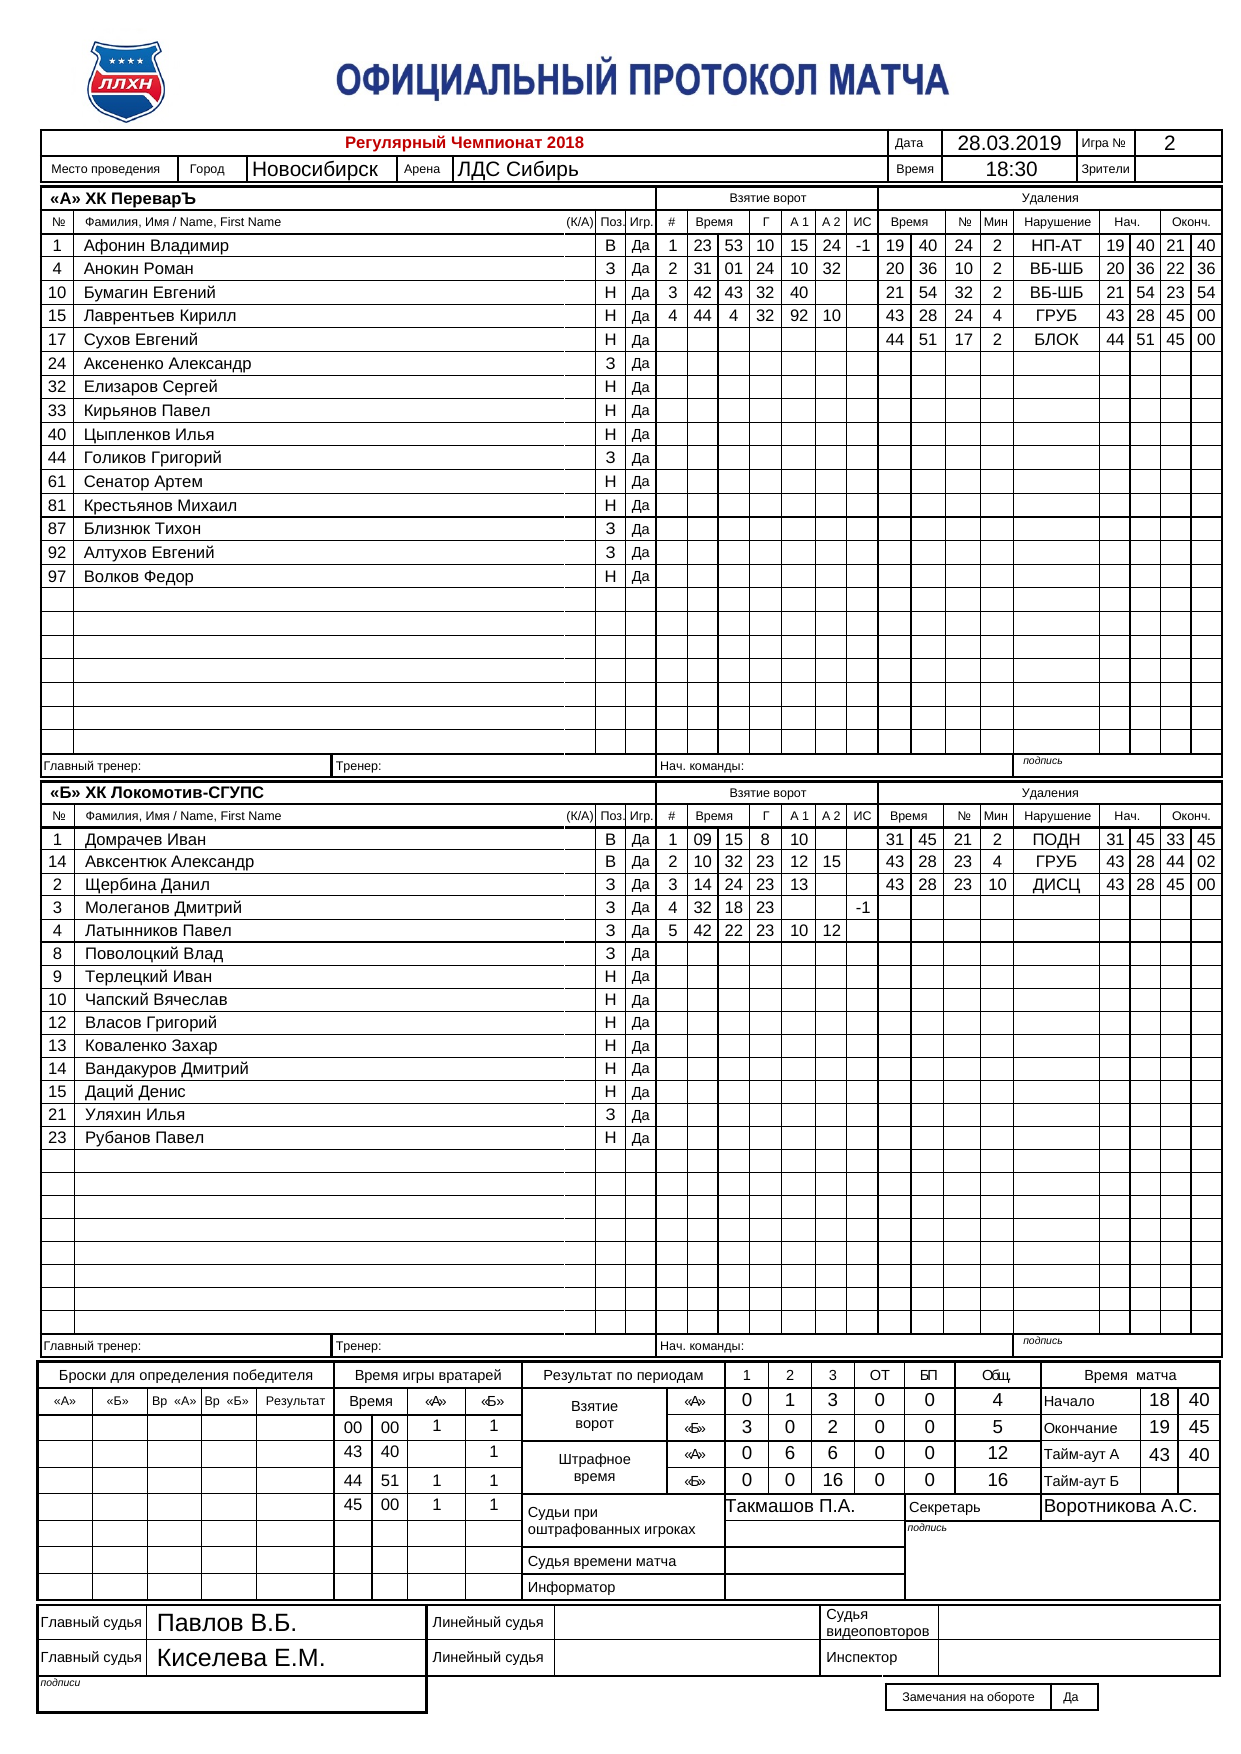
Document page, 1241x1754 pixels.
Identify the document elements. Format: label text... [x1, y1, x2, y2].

table_cell 28 [912, 850, 943, 872]
table_cell [816, 423, 846, 445]
table_cell [1192, 1196, 1221, 1218]
table_cell [596, 1242, 625, 1264]
table_cell [565, 966, 595, 987]
table_cell [42, 659, 73, 682]
table_cell [981, 1012, 1013, 1033]
table_cell [782, 1173, 815, 1195]
table_cell [1192, 920, 1221, 941]
table_cell [1131, 707, 1160, 729]
table_cell [782, 636, 815, 658]
table_cell З [596, 896, 625, 918]
table_cell Начало [1042, 1389, 1140, 1413]
table_cell [981, 920, 1013, 941]
table_header Общ. [956, 1363, 1040, 1387]
table_cell [946, 707, 980, 729]
table_cell # [657, 805, 687, 826]
table_cell Молеганов Дмитрий [75, 896, 564, 918]
table_cell [1100, 966, 1129, 987]
table_cell Судьи при оштрафованных игроках [523, 1495, 724, 1546]
table_cell [981, 376, 1013, 398]
table_cell [782, 1104, 815, 1126]
table_cell [565, 659, 595, 682]
table_cell [1100, 494, 1129, 516]
table_cell 54 [912, 281, 945, 303]
table_cell 43 [1100, 305, 1129, 327]
table_cell [626, 612, 655, 634]
table_cell 43 [879, 874, 910, 895]
table_cell [847, 376, 877, 398]
table_cell [847, 1196, 877, 1218]
table_cell Секретарь [906, 1495, 1040, 1520]
table_cell Власов Григорий [75, 1012, 564, 1033]
table_cell [688, 518, 717, 540]
table_cell [847, 874, 877, 895]
table_cell 0 [855, 1389, 904, 1413]
table_cell [782, 707, 815, 729]
table_cell [719, 588, 749, 611]
table_cell [565, 874, 595, 895]
table_cell [782, 943, 815, 964]
table_cell Окончание [1042, 1415, 1140, 1440]
table_cell [946, 683, 980, 706]
table_header 3 [812, 1363, 854, 1387]
table_cell [912, 1104, 943, 1126]
table_cell [912, 494, 945, 516]
table_header 28.03.2019 [943, 131, 1076, 155]
table_cell 02 [1192, 850, 1221, 872]
table_cell [782, 612, 815, 634]
table_cell [1161, 707, 1190, 729]
table_cell [1014, 1058, 1099, 1079]
table_cell [816, 446, 846, 469]
table_cell [657, 1127, 687, 1149]
table_cell [1100, 707, 1129, 729]
table_cell [981, 683, 1013, 706]
table_cell [981, 707, 1013, 729]
table_cell [981, 896, 1013, 918]
table_cell [944, 920, 980, 941]
table_cell [981, 494, 1013, 516]
table_cell [944, 1265, 980, 1287]
table_cell [816, 989, 846, 1011]
table_cell [719, 1265, 749, 1287]
table_cell [847, 305, 877, 327]
table_cell 4 [42, 257, 73, 280]
table_cell [879, 989, 910, 1011]
table_cell [1100, 376, 1129, 398]
table_cell 10 [782, 257, 815, 280]
table_cell [750, 943, 781, 964]
table_cell [750, 612, 781, 634]
table_cell [847, 659, 877, 682]
table_cell [750, 1104, 781, 1126]
table_header ОТ [855, 1363, 904, 1387]
table_cell Время [688, 211, 749, 233]
table_cell подпись [1014, 755, 1221, 776]
table_cell [596, 636, 625, 658]
table_cell 9 [42, 966, 74, 987]
table_cell [816, 612, 846, 634]
table_cell [565, 896, 595, 918]
table_cell 01 [719, 257, 749, 280]
table_cell [912, 896, 943, 918]
table_cell [912, 707, 945, 729]
table_cell 22 [719, 920, 749, 941]
table_cell 18 [719, 896, 749, 918]
table_cell [257, 1547, 333, 1573]
table_cell [1161, 470, 1190, 493]
table_cell Время [889, 157, 941, 181]
table_cell НП-АТ [1014, 235, 1099, 256]
table_cell Нарушение [1014, 805, 1099, 826]
table_header Взятие ворот [657, 188, 877, 209]
table_cell [596, 1311, 625, 1333]
table_cell [750, 588, 781, 611]
table_cell [981, 1081, 1013, 1103]
table_cell 10 [946, 257, 980, 280]
table_cell [912, 730, 945, 753]
table_cell [816, 1311, 846, 1333]
table_cell 33 [42, 399, 73, 422]
table_cell 0 [726, 1442, 768, 1467]
table_cell [688, 1265, 717, 1287]
table_cell [657, 541, 687, 564]
table_cell [1161, 446, 1190, 469]
table_cell Линейный судья [428, 1640, 554, 1675]
table_cell 92 [782, 305, 815, 327]
table_cell [1161, 636, 1190, 658]
table_cell «А» [668, 1442, 724, 1467]
table_cell [847, 588, 877, 611]
table_cell [816, 494, 846, 516]
table_cell [719, 352, 749, 374]
table_cell [657, 588, 687, 611]
table_cell Г [750, 805, 781, 826]
table_cell [879, 1265, 910, 1287]
table_cell [657, 1058, 687, 1079]
table_cell [912, 565, 945, 587]
table_cell [657, 328, 687, 351]
table_cell [1100, 612, 1129, 634]
table_cell 20 [879, 257, 910, 280]
table_cell 45 [335, 1494, 371, 1520]
table_cell [847, 541, 877, 564]
table_cell [750, 446, 781, 469]
table_cell [816, 1104, 846, 1126]
table_cell [657, 1104, 687, 1126]
table_cell [912, 659, 945, 682]
table_cell 17 [946, 328, 980, 351]
table_cell 43 [1100, 874, 1129, 895]
table_cell 44 [42, 446, 73, 469]
table_cell Время [879, 211, 945, 233]
table_cell [750, 470, 781, 493]
table_cell 23 [688, 235, 717, 256]
table_cell [688, 1081, 717, 1103]
table_cell [782, 1219, 815, 1241]
table_cell [257, 1416, 333, 1440]
table_cell [1100, 896, 1129, 918]
table_cell 1 [466, 1416, 521, 1440]
table_cell [719, 1035, 749, 1057]
table_cell [816, 1196, 846, 1218]
table_cell [847, 1127, 877, 1149]
table_cell 10 [816, 305, 846, 327]
table_cell [719, 1196, 749, 1218]
table_cell Судья времени матча [523, 1548, 724, 1573]
table_cell [1131, 494, 1160, 516]
table_cell [816, 565, 846, 587]
table_cell [75, 1219, 564, 1241]
table_cell [750, 1219, 781, 1241]
table_cell [93, 1521, 147, 1546]
table_cell Сухов Евгений [74, 328, 564, 351]
table_cell [565, 989, 595, 1011]
table_cell [1161, 399, 1190, 422]
table_cell [847, 1265, 877, 1287]
table_cell [847, 636, 877, 658]
table_cell 28 [1131, 850, 1160, 872]
table_cell [1014, 659, 1099, 682]
table_cell [688, 966, 717, 987]
table_cell Алтухов Евгений [74, 541, 564, 564]
table_cell Вр «А» [148, 1389, 201, 1413]
table_cell 40 [912, 235, 945, 256]
table_cell «А» [668, 1389, 724, 1413]
table_cell [1161, 612, 1190, 634]
table_cell [626, 1173, 655, 1195]
table_cell [816, 541, 846, 564]
table_cell [688, 588, 717, 611]
table_cell [373, 1547, 407, 1573]
table_cell [912, 518, 945, 540]
table_cell [944, 1035, 980, 1057]
table_cell [1131, 896, 1160, 918]
table_cell [1100, 1196, 1129, 1218]
table_cell [782, 1196, 815, 1218]
table_cell Н [596, 328, 625, 351]
table_cell [657, 1196, 687, 1218]
table_cell [750, 1265, 781, 1287]
table_cell 15 [42, 305, 73, 327]
table_header Удаления [879, 783, 1221, 803]
table_cell З [596, 518, 625, 540]
table_cell [1100, 989, 1129, 1011]
table_cell [879, 1127, 910, 1149]
table_cell [726, 1575, 904, 1599]
table_cell Поз. [596, 211, 625, 233]
table_cell [657, 989, 687, 1011]
table_cell 23 [750, 920, 781, 941]
table_cell [42, 1173, 74, 1195]
table_cell [816, 1127, 846, 1149]
table_cell [565, 1012, 595, 1033]
table_cell 23 [1161, 281, 1190, 303]
table_cell [626, 1242, 655, 1264]
table_cell [75, 1265, 564, 1287]
table_cell [879, 494, 910, 516]
table_cell 00 [1192, 305, 1221, 327]
table_cell [565, 920, 595, 941]
table_cell Н [596, 1081, 625, 1103]
table_cell [719, 1104, 749, 1126]
table_cell Цыпленков Илья [74, 423, 564, 445]
table_cell Главный тренер: [42, 1335, 330, 1356]
table_cell [847, 352, 877, 374]
table_cell 00 [373, 1416, 407, 1440]
table_cell 2 [981, 328, 1013, 351]
table_cell [74, 659, 564, 682]
table_cell [944, 1058, 980, 1079]
table_cell 2 [657, 257, 687, 280]
table_cell [719, 470, 749, 493]
table_cell [1131, 612, 1160, 634]
table_cell Да [626, 850, 655, 872]
table_cell [1192, 943, 1221, 964]
table_cell [565, 1058, 595, 1079]
table_cell [816, 470, 846, 493]
table_cell [565, 399, 595, 422]
table_cell [946, 588, 980, 611]
table_cell Фамилия, Имя / Name, First Name [75, 805, 565, 826]
table_header 2 [1136, 131, 1221, 155]
table_cell 00 [1192, 874, 1221, 895]
table_cell [719, 1311, 749, 1333]
table_cell # [657, 211, 687, 233]
table_cell 36 [912, 257, 945, 280]
table_cell [847, 829, 877, 849]
table_cell [1131, 1035, 1160, 1057]
table_cell [626, 1196, 655, 1218]
table_cell [565, 612, 595, 634]
table_cell [1161, 541, 1190, 564]
table_cell [750, 636, 781, 658]
table_cell [565, 636, 595, 658]
table_cell [1161, 1081, 1190, 1103]
table_cell [847, 446, 877, 469]
table_cell [1192, 446, 1221, 469]
table_cell 43 [335, 1441, 371, 1467]
table_cell [688, 730, 717, 753]
table_cell [148, 1416, 201, 1440]
table_cell ГРУБ [1014, 850, 1099, 872]
table_cell 2 [657, 850, 687, 872]
table_cell [428, 1677, 882, 1711]
table_cell [1100, 920, 1129, 941]
table_cell З [596, 352, 625, 374]
table_cell [719, 446, 749, 469]
table_cell [879, 376, 910, 398]
table_cell 24 [42, 352, 73, 374]
table_cell [42, 707, 73, 729]
table_cell [657, 423, 687, 445]
table_cell Да [626, 541, 655, 564]
table_cell [1192, 399, 1221, 422]
table_cell Мин [981, 805, 1013, 826]
table_cell [816, 943, 846, 964]
table_cell [202, 1547, 256, 1573]
table_cell 32 [42, 376, 73, 398]
table_cell 6 [812, 1442, 854, 1467]
table_cell [782, 730, 815, 753]
table_cell [1161, 1242, 1190, 1264]
table_cell [657, 683, 687, 706]
table_cell [565, 683, 595, 706]
table_cell [1014, 1150, 1099, 1172]
table_cell [946, 446, 980, 469]
table_cell [1014, 376, 1099, 398]
table_cell [750, 328, 781, 351]
table_header Взятие ворот [657, 783, 877, 803]
table_cell [1131, 989, 1160, 1011]
table_cell [596, 1173, 625, 1195]
table_cell [1014, 1196, 1099, 1218]
table_cell 42 [688, 281, 717, 303]
table_cell [981, 1127, 1013, 1149]
table_cell [565, 1150, 595, 1172]
table_cell [596, 707, 625, 729]
table_cell [847, 966, 877, 987]
table_cell 0 [855, 1415, 904, 1440]
table_cell [42, 1196, 74, 1218]
table_cell 31 [879, 829, 910, 849]
table_cell З [596, 1104, 625, 1126]
table_cell [39, 1468, 92, 1493]
table_cell [944, 1242, 980, 1264]
table_cell Бумагин Евгений [74, 281, 564, 303]
table_cell [657, 376, 687, 398]
table_cell [1131, 470, 1160, 493]
table_cell [879, 1058, 910, 1079]
table_cell [944, 966, 980, 987]
table_cell Воротникова А.С. [1042, 1495, 1219, 1520]
table_cell Павлов В.Б. [147, 1606, 425, 1639]
table_cell [912, 1265, 943, 1287]
table_cell [879, 943, 910, 964]
table_cell [565, 541, 595, 564]
table_cell [1161, 1035, 1190, 1057]
table_cell «А» [408, 1389, 465, 1413]
table_cell 45 [1161, 305, 1190, 327]
table_cell [657, 1242, 687, 1264]
table_cell [1161, 1311, 1190, 1333]
table_cell [1192, 1265, 1221, 1287]
table_cell [93, 1468, 147, 1493]
table_cell [1161, 588, 1190, 611]
table_cell [1192, 1012, 1221, 1033]
table_cell [1014, 399, 1099, 422]
table_cell [816, 1012, 846, 1033]
table_cell 28 [1131, 305, 1160, 327]
table_cell [750, 1173, 781, 1195]
table_cell В [596, 850, 625, 872]
table_header «Б» ХК Локомотив-СГУПС [42, 783, 655, 803]
table_cell № [42, 211, 73, 233]
table_cell Вр «Б» [202, 1389, 256, 1413]
table_cell [1161, 494, 1190, 516]
table_cell [816, 1242, 846, 1264]
table_cell [1100, 399, 1129, 422]
table_header Дата [889, 131, 941, 155]
table_cell [1100, 1035, 1129, 1057]
table_cell 10 [782, 829, 815, 849]
table_cell Такмашов П.А. [726, 1495, 904, 1520]
table_cell [847, 423, 877, 445]
table_cell [42, 1219, 74, 1241]
table_cell 12 [816, 920, 846, 941]
table_cell [879, 1012, 910, 1033]
table_cell [42, 588, 73, 611]
table_cell Арена [398, 157, 452, 181]
table_cell [74, 707, 564, 729]
table_cell 1 [42, 829, 74, 849]
table_header «А» ХК ПереварЪ [42, 188, 655, 209]
table_cell [657, 966, 687, 987]
table_cell [688, 494, 717, 516]
table_cell [879, 612, 910, 634]
table_cell [1131, 565, 1160, 587]
table_cell 92 [42, 541, 73, 564]
table_cell [816, 376, 846, 398]
table_cell [1014, 966, 1099, 987]
table_cell [719, 541, 749, 564]
table_cell [847, 1012, 877, 1033]
table_cell 44 [1100, 328, 1129, 351]
table_cell [688, 659, 717, 682]
table_cell Тайм-аут А [1042, 1441, 1140, 1467]
table_cell [944, 1012, 980, 1033]
table_cell [816, 874, 846, 895]
table_cell [565, 235, 595, 256]
table_cell [1161, 943, 1190, 964]
table_cell Результат [257, 1389, 333, 1413]
table_cell [946, 636, 980, 658]
table_cell Анокин Роман [74, 257, 564, 280]
table_cell [944, 989, 980, 1011]
table_cell [946, 518, 980, 540]
table_cell [688, 399, 717, 422]
table_cell 0 [726, 1468, 768, 1493]
table_cell [39, 1494, 92, 1520]
table_cell [565, 1311, 595, 1333]
table_cell [75, 1173, 564, 1195]
table_cell 10 [750, 235, 781, 256]
table_cell [657, 1311, 687, 1333]
table_cell [912, 636, 945, 658]
table_cell [657, 636, 687, 658]
table_cell [688, 565, 717, 587]
table_cell [939, 1640, 1219, 1675]
table_cell [657, 399, 687, 422]
table_cell [657, 1219, 687, 1241]
table_header Регулярный Чемпионат 2018 [42, 131, 887, 155]
table_cell [847, 257, 877, 280]
table_cell [1192, 612, 1221, 634]
table_cell [912, 352, 945, 374]
table_cell [1131, 966, 1160, 987]
table_cell [93, 1547, 147, 1573]
table_cell 14 [42, 850, 74, 872]
table_cell Н [596, 281, 625, 303]
table_cell Да [626, 1035, 655, 1057]
table_cell [750, 1127, 781, 1149]
table_cell 40 [1192, 235, 1221, 256]
table_cell В [596, 235, 625, 256]
table_cell Да [626, 943, 655, 964]
table_cell [688, 1012, 717, 1033]
table_cell «Б» [668, 1415, 724, 1440]
table_cell [202, 1416, 256, 1440]
table_cell 3 [812, 1389, 854, 1413]
table_cell [847, 1219, 877, 1241]
table_cell Афонин Владимир [74, 235, 564, 256]
table_cell [1161, 565, 1190, 587]
table_cell [565, 281, 595, 303]
table_cell 54 [1131, 281, 1160, 303]
table_cell Главный судья [39, 1606, 146, 1639]
table_cell [1161, 1173, 1190, 1195]
table_cell [944, 1173, 980, 1195]
table_cell [847, 850, 877, 872]
table_cell ВБ-ШБ [1014, 257, 1099, 280]
table_cell [847, 707, 877, 729]
table_cell [657, 1081, 687, 1103]
table_cell [1192, 352, 1221, 374]
table_cell [782, 896, 815, 918]
table_header Броски для определения победителя [39, 1363, 333, 1387]
table_cell [42, 1150, 74, 1172]
table_cell [719, 1012, 749, 1033]
table_cell [657, 446, 687, 469]
table_cell [1014, 896, 1099, 918]
table_cell 51 [912, 328, 945, 351]
table_cell [688, 470, 717, 493]
table_cell [565, 850, 595, 872]
table_cell [946, 541, 980, 564]
table_cell [847, 1173, 877, 1195]
table_cell [75, 1196, 564, 1218]
table_cell [688, 423, 717, 445]
table_cell Н [596, 966, 625, 987]
table_cell Елизаров Сергей [74, 376, 564, 398]
table_cell Крестьянов Михаил [74, 494, 564, 516]
table_cell [565, 423, 595, 445]
table_cell [1161, 1288, 1190, 1310]
table_cell [1192, 1242, 1221, 1264]
table_cell З [596, 257, 625, 280]
table_header БП [905, 1363, 954, 1387]
table_cell Да [626, 1127, 655, 1149]
table_cell [688, 328, 717, 351]
table_cell [816, 1058, 846, 1079]
table_cell [626, 1219, 655, 1241]
table_cell 43 [879, 305, 910, 327]
table_cell [719, 730, 749, 753]
table_cell 13 [42, 1035, 74, 1057]
table_cell [42, 683, 73, 706]
table_cell № [946, 211, 980, 233]
table_cell 0 [726, 1389, 768, 1413]
table_cell [1161, 352, 1190, 374]
table_cell [946, 494, 980, 516]
table_cell 4 [657, 305, 687, 327]
table_cell 3 [726, 1415, 768, 1440]
table_cell [981, 423, 1013, 445]
table_cell [39, 1574, 92, 1599]
table_cell [626, 1288, 655, 1310]
table_cell [408, 1574, 465, 1599]
table_cell [1192, 494, 1221, 516]
table_cell [847, 1242, 877, 1264]
table_cell А 2 [816, 805, 846, 826]
table_cell Н [596, 494, 625, 516]
table_cell [750, 352, 781, 374]
table_header 2 [769, 1363, 811, 1387]
table_cell [816, 1150, 846, 1172]
table_cell Да [626, 470, 655, 493]
table_cell [335, 1547, 371, 1573]
table_cell [782, 1127, 815, 1149]
table_cell [1131, 1173, 1160, 1195]
table_cell [596, 1265, 625, 1287]
table_cell [879, 707, 910, 729]
table_cell [688, 683, 717, 706]
table_cell подписи [39, 1677, 425, 1711]
table_cell [373, 1521, 407, 1546]
table_cell [816, 588, 846, 611]
table_cell 32 [688, 896, 717, 918]
table_cell Тайм-аут Б [1042, 1468, 1140, 1493]
table_cell 45 [912, 829, 943, 849]
table_cell [719, 399, 749, 422]
table_cell [688, 352, 717, 374]
table_cell [816, 1219, 846, 1241]
table_cell [912, 966, 943, 987]
table_cell Коваленко Захар [75, 1035, 564, 1057]
table_cell [847, 1150, 877, 1172]
table_cell [1014, 1104, 1099, 1126]
table_cell [1192, 896, 1221, 918]
table_cell 21 [1100, 281, 1129, 303]
table_cell [946, 470, 980, 493]
table_cell Киселева Е.М. [147, 1640, 425, 1675]
table_cell [847, 1311, 877, 1333]
table_cell 12 [42, 1012, 74, 1033]
table_cell [944, 1150, 980, 1172]
table_cell [42, 612, 73, 634]
table_cell 33 [1161, 829, 1190, 849]
table_cell [750, 376, 781, 398]
table_cell [1192, 683, 1221, 706]
table_cell 0 [769, 1415, 811, 1440]
table_cell Игр. [626, 805, 655, 826]
table_cell [946, 352, 980, 374]
table_cell [1014, 518, 1099, 540]
table_cell 36 [1131, 257, 1160, 280]
table_cell [1100, 1242, 1129, 1264]
table_cell 1 [408, 1494, 465, 1520]
table_cell 87 [42, 518, 73, 540]
table_cell ПОДН [1014, 829, 1099, 849]
table_cell [148, 1441, 201, 1467]
table_cell [912, 920, 943, 941]
table_cell [1192, 1173, 1221, 1195]
table_cell [816, 1288, 846, 1310]
table_cell 23 [944, 850, 980, 872]
table_cell [946, 659, 980, 682]
table_cell Н [596, 305, 625, 327]
table_cell Н [596, 1127, 625, 1149]
table_cell [879, 683, 910, 706]
table_cell 23 [750, 896, 781, 918]
table_cell [879, 896, 910, 918]
table_cell 20 [1100, 257, 1129, 280]
table_cell [1192, 376, 1221, 398]
table_cell [74, 636, 564, 658]
table_cell [719, 659, 749, 682]
table_cell [39, 1441, 92, 1467]
table_cell [373, 1574, 407, 1599]
picture [5, 28, 1179, 129]
table_cell [657, 1035, 687, 1057]
table_cell [1014, 943, 1099, 964]
table_cell 3 [42, 896, 74, 918]
table_cell [565, 1104, 595, 1126]
table_cell [1131, 1058, 1160, 1079]
table_cell 0 [905, 1389, 954, 1413]
table_cell [596, 1150, 625, 1172]
table_cell [879, 1150, 910, 1172]
table_header Удаления [879, 188, 1221, 209]
table_cell Даций Денис [75, 1081, 564, 1103]
table_cell Да [626, 305, 655, 327]
table_cell [1014, 470, 1099, 493]
table_cell [879, 588, 910, 611]
table_cell [1100, 565, 1129, 587]
table_cell [565, 588, 595, 611]
table_cell [75, 1242, 564, 1264]
table_cell [202, 1574, 256, 1599]
table_cell [816, 1265, 846, 1287]
table_cell [782, 518, 815, 540]
table_cell [657, 1265, 687, 1287]
table_cell [1131, 943, 1160, 964]
table_cell [626, 730, 655, 753]
table_cell [946, 423, 980, 445]
table_cell [1100, 1058, 1129, 1079]
table_cell 45 [1161, 874, 1190, 895]
table_cell [1014, 683, 1099, 706]
table_cell [782, 659, 815, 682]
table_cell [981, 989, 1013, 1011]
table_cell [782, 565, 815, 587]
table_cell 44 [335, 1468, 371, 1493]
table_cell [750, 1196, 781, 1218]
table_cell З [596, 920, 625, 941]
table_cell [1192, 636, 1221, 658]
table_cell [1014, 1311, 1099, 1333]
table_cell [1100, 659, 1129, 682]
table_cell Вандакуров Дмитрий [75, 1058, 564, 1079]
table_cell Тренер: [333, 1335, 655, 1356]
table_cell [1100, 470, 1129, 493]
table_cell [1100, 1104, 1129, 1126]
table_cell 18 [1141, 1389, 1177, 1413]
table_cell [1192, 1035, 1221, 1057]
table_header Да [1052, 1685, 1097, 1709]
table_cell [565, 1196, 595, 1218]
table_cell Время [688, 805, 749, 826]
table_cell [1014, 1127, 1099, 1149]
table_cell [847, 920, 877, 941]
table_cell [750, 659, 781, 682]
table_cell № [42, 805, 74, 826]
table_cell [750, 1288, 781, 1310]
table_cell [719, 1150, 749, 1172]
table_cell [1014, 730, 1099, 753]
table_cell [257, 1441, 333, 1467]
table_cell [335, 1574, 371, 1599]
table_cell 43 [1141, 1441, 1177, 1467]
table_cell [202, 1468, 256, 1493]
table_cell [39, 1547, 92, 1573]
table_cell Нач. [1100, 211, 1160, 233]
table_cell [1014, 1288, 1099, 1310]
table_cell Город [179, 157, 246, 181]
table_cell Нач. [1100, 805, 1160, 826]
table_cell 21 [944, 829, 980, 849]
table_cell Фамилия, Имя / Name, First Name [74, 211, 565, 233]
table_cell Тренер: [333, 755, 655, 776]
table_cell [782, 541, 815, 564]
table_cell 28 [912, 305, 945, 327]
table_cell 32 [750, 305, 781, 327]
table_cell [1161, 920, 1190, 941]
table_cell [719, 966, 749, 987]
table_cell Новосибирск [248, 157, 396, 181]
table_cell [688, 1288, 717, 1310]
table_cell [1161, 1219, 1190, 1241]
table_cell [750, 518, 781, 540]
table_cell [565, 257, 595, 280]
table_cell [335, 1521, 371, 1546]
table_cell [847, 399, 877, 422]
table_cell подпись [906, 1522, 1219, 1599]
table_cell З [596, 874, 625, 895]
table_cell Главный тренер: [42, 755, 330, 776]
table_cell [1131, 1104, 1160, 1126]
table_cell 3 [657, 281, 687, 303]
table_cell 51 [1131, 328, 1160, 351]
table_cell [148, 1521, 201, 1546]
table_cell Линейный судья [428, 1606, 554, 1639]
table_cell 5 [657, 920, 687, 941]
table_cell [626, 683, 655, 706]
table_cell 17 [42, 328, 73, 351]
table_cell [750, 1150, 781, 1172]
table_cell [981, 1173, 1013, 1195]
table_cell [946, 399, 980, 422]
table_cell [565, 707, 595, 729]
table_cell [39, 1521, 92, 1546]
table_cell [719, 1081, 749, 1103]
table_cell [944, 1104, 980, 1126]
table_cell [719, 565, 749, 587]
table_cell Взятие ворот [523, 1389, 666, 1440]
table_cell [750, 683, 781, 706]
table_cell [879, 1242, 910, 1264]
table_cell [719, 943, 749, 964]
table_cell [912, 446, 945, 469]
table_cell [981, 612, 1013, 634]
table_cell [816, 966, 846, 987]
table_cell [1100, 1311, 1129, 1333]
table_cell [74, 683, 564, 706]
table_cell [1014, 989, 1099, 1011]
table_cell 10 [42, 989, 74, 1011]
table_cell [1131, 518, 1160, 540]
table_cell 09 [688, 829, 717, 849]
table_cell 18:30 [943, 157, 1076, 181]
table_cell 61 [42, 470, 73, 493]
table_cell [782, 1081, 815, 1103]
table_cell [1192, 966, 1221, 987]
table_cell 24 [946, 305, 980, 327]
table_cell [912, 612, 945, 634]
table_cell [847, 683, 877, 706]
table_cell [657, 730, 687, 753]
table_cell [688, 636, 717, 658]
table_cell [75, 1311, 564, 1333]
table_cell [816, 896, 846, 918]
table_cell [782, 588, 815, 611]
table_cell [1131, 636, 1160, 658]
table_cell [782, 683, 815, 706]
table_cell [816, 1035, 846, 1057]
table_cell [657, 352, 687, 374]
table_cell [1014, 446, 1099, 469]
table_cell [1131, 1081, 1160, 1103]
table_cell [847, 1035, 877, 1057]
table_cell [466, 1574, 521, 1599]
table_header Результат по периодам [523, 1363, 724, 1387]
table_cell [981, 565, 1013, 587]
table_cell [565, 1035, 595, 1057]
table_cell [202, 1441, 256, 1467]
table_cell [912, 1058, 943, 1079]
table_cell [596, 683, 625, 706]
table_cell Лаврентьев Кирилл [74, 305, 564, 327]
table_cell Да [626, 989, 655, 1011]
table_cell Да [626, 829, 655, 849]
table_cell [1161, 966, 1190, 987]
table_cell [1161, 659, 1190, 682]
table_cell 44 [879, 328, 910, 351]
table_cell 0 [905, 1415, 954, 1440]
table_cell [912, 1242, 943, 1264]
table_cell 0 [855, 1442, 904, 1467]
table_cell [879, 1311, 910, 1333]
table_cell [1192, 565, 1221, 587]
table_cell [782, 1242, 815, 1264]
table_cell 13 [782, 874, 815, 895]
table_cell А 1 [782, 211, 815, 233]
table_cell [981, 352, 1013, 374]
table_cell [912, 541, 945, 564]
table_cell [981, 1288, 1013, 1310]
table_cell [879, 446, 910, 469]
table_cell [1161, 1104, 1190, 1126]
table_cell 51 [373, 1468, 407, 1493]
table_cell [1014, 1219, 1099, 1241]
table_cell [1131, 399, 1160, 422]
table_cell [688, 1219, 717, 1241]
table_cell [981, 1035, 1013, 1057]
table_cell 24 [750, 257, 781, 280]
table_cell [719, 989, 749, 1011]
table_cell [912, 943, 943, 964]
table_cell [1161, 683, 1190, 706]
table_cell [1131, 1127, 1160, 1149]
table_cell (К/А) [565, 211, 595, 233]
table_cell [688, 1242, 717, 1264]
table_cell [782, 1012, 815, 1033]
table_cell [1014, 541, 1099, 564]
table_cell [816, 1081, 846, 1103]
table_cell [946, 376, 980, 398]
table_cell [1014, 1081, 1099, 1103]
table_cell [596, 730, 625, 753]
table_cell Н [596, 565, 625, 587]
table_cell [912, 683, 945, 706]
table_cell [565, 470, 595, 493]
table_cell [879, 565, 910, 587]
table_cell [782, 494, 815, 516]
table_cell [750, 423, 781, 445]
table_cell [981, 1242, 1013, 1264]
table_cell 4 [981, 850, 1013, 872]
table_cell [148, 1547, 201, 1573]
table_cell [466, 1547, 521, 1573]
table_cell Терлецкий Иван [75, 966, 564, 987]
table_cell [847, 281, 877, 303]
table_cell 1 [408, 1416, 465, 1440]
table_cell [1100, 1288, 1129, 1310]
table_cell Да [626, 518, 655, 540]
table_cell [981, 659, 1013, 682]
table_cell 14 [42, 1058, 74, 1079]
table_cell 0 [855, 1468, 904, 1493]
table_cell Да [626, 257, 655, 280]
table_cell [879, 352, 910, 374]
table_cell [1100, 1173, 1129, 1195]
table_cell Н [596, 1035, 625, 1057]
table_cell [1100, 683, 1129, 706]
table_cell [1161, 1127, 1190, 1149]
table_cell 21 [879, 281, 910, 303]
table_cell [912, 1081, 943, 1103]
table_cell [1161, 376, 1190, 398]
table_cell [1100, 730, 1129, 753]
table_cell Чапский Вячеслав [75, 989, 564, 1011]
table_cell [1131, 683, 1160, 706]
table_cell 10 [981, 874, 1013, 895]
table_cell [626, 707, 655, 729]
table_cell [782, 1311, 815, 1333]
table_cell [847, 1081, 877, 1103]
table_cell [847, 565, 877, 587]
table_cell [657, 659, 687, 682]
table_cell [1014, 565, 1099, 587]
table_cell [981, 399, 1013, 422]
table_cell [750, 707, 781, 729]
table_cell [565, 352, 595, 374]
table_cell [565, 1265, 595, 1287]
table_cell [657, 1150, 687, 1172]
table_cell [719, 1288, 749, 1310]
table_cell [596, 659, 625, 682]
table_cell [847, 518, 877, 540]
table_cell Да [626, 399, 655, 422]
table_cell [1192, 659, 1221, 682]
table_cell [1161, 518, 1190, 540]
table_cell [565, 1242, 595, 1264]
table_cell 32 [719, 850, 749, 872]
table_cell 0 [905, 1442, 954, 1467]
table_cell [565, 829, 595, 849]
table_cell Инспектор [821, 1640, 938, 1675]
table_cell [1192, 1081, 1221, 1103]
table_cell [1014, 920, 1099, 941]
table_cell [782, 1265, 815, 1287]
table_cell [565, 446, 595, 469]
table_cell [944, 943, 980, 964]
table_cell [626, 636, 655, 658]
table_cell [719, 707, 749, 729]
table_cell [596, 1196, 625, 1218]
table_cell [719, 683, 749, 706]
table_header Игра № [1078, 131, 1134, 155]
table_cell [42, 1242, 74, 1264]
table_cell Латынников Павел [75, 920, 564, 941]
table_cell [39, 1416, 92, 1440]
table_cell [1014, 494, 1099, 516]
table_cell В [596, 829, 625, 849]
table_cell [1131, 541, 1160, 564]
table_cell [1192, 518, 1221, 540]
table_cell Рубанов Павел [75, 1127, 564, 1149]
table_cell [719, 1127, 749, 1149]
table_cell [981, 1104, 1013, 1126]
table_cell 24 [946, 235, 980, 256]
table_cell 1 [42, 235, 73, 256]
table_cell [912, 1012, 943, 1033]
table_cell [816, 636, 846, 658]
table_cell [879, 423, 910, 445]
table_cell [981, 966, 1013, 987]
table_cell [1100, 1012, 1129, 1033]
table_cell [657, 943, 687, 964]
table_cell [1192, 989, 1221, 1011]
table_cell [565, 730, 595, 753]
table_cell 28 [912, 874, 943, 895]
table_cell [981, 518, 1013, 540]
table_cell [1131, 1242, 1160, 1264]
table_cell Н [596, 989, 625, 1011]
table_cell [74, 612, 564, 634]
table_cell [981, 541, 1013, 564]
table_cell [565, 518, 595, 540]
table_cell Г [750, 211, 781, 233]
table_cell 1 [657, 829, 687, 849]
table_cell Главный судья [39, 1640, 146, 1675]
table_cell 43 [719, 281, 749, 303]
table_cell Мин [981, 211, 1013, 233]
table_cell [93, 1494, 147, 1520]
table_cell [257, 1494, 333, 1520]
table_cell Волков Федор [74, 565, 564, 587]
table_cell [1131, 1196, 1160, 1218]
table_cell [847, 730, 877, 753]
table_cell [879, 730, 910, 753]
table_cell [657, 1012, 687, 1033]
table_cell 2 [981, 281, 1013, 303]
table_cell [1100, 1081, 1129, 1103]
table_cell 1 [466, 1494, 521, 1520]
table_cell [944, 1219, 980, 1241]
table_cell [1014, 1242, 1099, 1264]
table_cell [816, 328, 846, 351]
table_cell [1099, 1682, 1220, 1711]
table_cell [981, 470, 1013, 493]
table_cell 21 [42, 1104, 74, 1126]
table_cell [1100, 588, 1129, 611]
table_cell [912, 1035, 943, 1057]
table_cell [93, 1416, 147, 1440]
table_cell 2 [981, 257, 1013, 280]
table_cell 3 [657, 874, 687, 895]
table_cell [912, 1196, 943, 1218]
table_cell 45 [1161, 328, 1190, 351]
table_cell [847, 612, 877, 634]
table_cell [879, 399, 910, 422]
table_cell [93, 1574, 147, 1599]
table_cell [847, 1058, 877, 1079]
table_cell [719, 1173, 749, 1195]
table_cell Да [626, 352, 655, 374]
table_cell [1192, 1219, 1221, 1241]
table_cell [1100, 518, 1129, 540]
table_cell [816, 352, 846, 374]
table_cell [981, 1265, 1013, 1287]
table_cell [782, 376, 815, 398]
table_cell 28 [1131, 874, 1160, 895]
table_cell [1161, 1012, 1190, 1033]
table_cell [944, 1311, 980, 1333]
table_cell Сенатор Артем [74, 470, 564, 493]
table_cell [565, 494, 595, 516]
table_cell [912, 1173, 943, 1195]
table_cell 23 [42, 1127, 74, 1149]
table_cell [750, 1242, 781, 1264]
table_cell [719, 1058, 749, 1079]
table_cell 44 [688, 305, 717, 327]
table_cell [912, 1150, 943, 1172]
table_cell 19 [1100, 235, 1129, 256]
table_cell [912, 399, 945, 422]
table_cell [1161, 1196, 1190, 1218]
table_cell [657, 1288, 687, 1310]
table_cell [944, 1081, 980, 1103]
table_cell [42, 730, 73, 753]
table_cell 31 [688, 257, 717, 280]
table_cell Да [626, 235, 655, 256]
table_cell [939, 1606, 1219, 1639]
table_cell [75, 1288, 564, 1310]
table_cell [981, 1150, 1013, 1172]
table_cell [565, 1173, 595, 1195]
table_cell 19 [1141, 1415, 1177, 1440]
table_cell [981, 636, 1013, 658]
table_cell [816, 281, 846, 303]
table_cell [879, 1196, 910, 1218]
table_cell Нач. команды: [657, 1335, 1012, 1356]
table_cell Да [626, 328, 655, 351]
table_cell [750, 541, 781, 564]
table_cell [719, 494, 749, 516]
table_cell подпись [1014, 1335, 1221, 1356]
table_cell [626, 588, 655, 611]
table_cell [565, 376, 595, 398]
table_cell [74, 730, 564, 753]
table_cell [847, 494, 877, 516]
table_cell ДИСЦ [1014, 874, 1099, 895]
table_cell [816, 829, 846, 849]
table_header 1 [726, 1363, 768, 1387]
table_cell 54 [1192, 281, 1221, 303]
table_cell [981, 943, 1013, 964]
table_cell [946, 565, 980, 587]
table_cell [1014, 1265, 1099, 1287]
table_cell [782, 328, 815, 351]
table_cell [782, 989, 815, 1011]
table_cell 2 [981, 235, 1013, 256]
table_cell [1014, 636, 1099, 658]
table_cell [750, 730, 781, 753]
table_cell 40 [1179, 1389, 1219, 1413]
table_cell [688, 1104, 717, 1126]
table_cell [1014, 423, 1099, 445]
table_cell [1192, 1104, 1221, 1126]
table_cell [565, 565, 595, 587]
table_cell [93, 1441, 147, 1467]
table_cell ЛДС Сибирь [454, 157, 887, 181]
table_cell 31 [1100, 829, 1129, 849]
table_cell Место проведения [42, 157, 177, 181]
table_cell [750, 565, 781, 587]
table_cell 81 [42, 494, 73, 516]
table_cell [719, 612, 749, 634]
table_cell [750, 1081, 781, 1103]
table_cell Домрачев Иван [75, 829, 564, 849]
table_cell [1131, 423, 1160, 445]
table_cell Нарушение [1014, 211, 1099, 233]
table_cell Поволоцкий Влад [75, 943, 564, 964]
table_cell ИС [847, 211, 877, 233]
table_cell [565, 328, 595, 351]
table_cell [1192, 1288, 1221, 1310]
table_cell 12 [956, 1442, 1040, 1467]
table_cell [1131, 352, 1160, 374]
table_cell [1161, 1058, 1190, 1079]
table_cell [657, 1173, 687, 1195]
table_cell [879, 1288, 910, 1310]
table_cell Н [596, 423, 625, 445]
table_cell [1141, 1468, 1177, 1493]
table_cell [912, 423, 945, 445]
table_cell [1192, 470, 1221, 493]
table_cell [816, 707, 846, 729]
table_cell [879, 470, 910, 493]
table_cell Н [596, 1058, 625, 1079]
table_cell ИС [847, 805, 877, 826]
table_cell [596, 1288, 625, 1310]
table_cell [1192, 588, 1221, 611]
table_cell [1192, 541, 1221, 564]
table_cell [1131, 920, 1160, 941]
table_cell [148, 1494, 201, 1520]
table_cell «Б » [466, 1389, 521, 1413]
table_cell [1131, 376, 1160, 398]
table_cell Уляхин Илья [75, 1104, 564, 1126]
table_cell [657, 565, 687, 587]
table_cell 0 [769, 1468, 811, 1493]
table_cell 43 [879, 850, 910, 872]
table_cell [879, 541, 910, 564]
table_cell 23 [750, 850, 781, 872]
table_cell [1161, 1150, 1190, 1172]
table_cell Да [626, 920, 655, 941]
table_cell [657, 612, 687, 634]
table_cell [408, 1547, 465, 1573]
table_cell [626, 1265, 655, 1287]
table_cell 45 [1179, 1415, 1219, 1440]
table_cell [202, 1521, 256, 1546]
table_cell ГРУБ [1014, 305, 1099, 327]
table_cell Н [596, 376, 625, 398]
table_cell (К/А) [565, 805, 595, 826]
table_cell [408, 1441, 465, 1467]
table_cell Н [596, 470, 625, 493]
table_cell Да [626, 896, 655, 918]
table_cell [626, 1150, 655, 1172]
table_cell [750, 1311, 781, 1333]
table_cell 44 [1161, 850, 1190, 872]
table_cell [944, 1288, 980, 1310]
table_cell [1100, 1150, 1129, 1172]
table_cell [688, 989, 717, 1011]
table_cell [782, 352, 815, 374]
table_cell [879, 966, 910, 987]
table_cell [1192, 730, 1221, 753]
table_cell [1100, 1265, 1129, 1287]
table_cell -1 [847, 235, 877, 256]
table_cell [1131, 659, 1160, 682]
table_cell [1179, 1468, 1219, 1493]
table_cell [1192, 1150, 1221, 1172]
table_cell [1100, 446, 1129, 469]
table_cell З [596, 943, 625, 964]
table_cell [565, 1288, 595, 1310]
table_cell 10 [42, 281, 73, 303]
table_cell [1161, 730, 1190, 753]
table_cell 16 [812, 1468, 854, 1493]
table_cell [782, 399, 815, 422]
table_cell БЛОК [1014, 328, 1099, 351]
table_cell [1100, 636, 1129, 658]
table_cell [847, 470, 877, 493]
table_cell [816, 730, 846, 753]
table_cell [1014, 588, 1099, 611]
table_cell [1161, 989, 1190, 1011]
table_cell [565, 1081, 595, 1103]
table_cell [750, 1012, 781, 1033]
table_cell [816, 683, 846, 706]
table_cell Время [335, 1389, 407, 1413]
table_cell [408, 1521, 465, 1546]
table_cell 19 [879, 235, 910, 256]
table_cell Да [626, 966, 655, 987]
table_cell [688, 707, 717, 729]
table_cell З [596, 446, 625, 469]
table_cell [750, 399, 781, 422]
table_cell [879, 1104, 910, 1126]
table_cell [719, 1219, 749, 1241]
table_cell [202, 1494, 256, 1520]
table_cell [565, 943, 595, 964]
table_cell Поз. [596, 805, 625, 826]
table_cell [688, 1173, 717, 1195]
table_cell [912, 1288, 943, 1310]
table_cell 97 [42, 565, 73, 587]
table_cell 40 [42, 423, 73, 445]
table_cell [1192, 1058, 1221, 1079]
table_cell [1192, 1127, 1221, 1149]
table_cell [1131, 1150, 1160, 1172]
table_cell 2 [981, 829, 1013, 849]
table_cell 16 [956, 1468, 1040, 1493]
table_cell 00 [335, 1416, 371, 1440]
table_cell [981, 1311, 1013, 1333]
table_cell [1131, 730, 1160, 753]
table_cell [879, 1173, 910, 1195]
table_cell [750, 1035, 781, 1057]
table_cell [1131, 1311, 1160, 1333]
table_cell [1100, 541, 1129, 564]
table_cell 00 [373, 1494, 407, 1520]
table_cell [946, 612, 980, 634]
table_cell [981, 1058, 1013, 1079]
table_cell [847, 1104, 877, 1126]
table_cell [944, 1127, 980, 1149]
table_cell Да [626, 565, 655, 587]
table_cell Штрафное время [523, 1442, 666, 1493]
table_header Время матча [1042, 1363, 1219, 1387]
table_cell Нач. команды: [657, 755, 1012, 776]
table_cell -1 [847, 896, 877, 918]
table_cell [1161, 423, 1190, 445]
table_cell [719, 636, 749, 658]
table_cell Да [626, 874, 655, 895]
table_cell Кирьянов Павел [74, 399, 564, 422]
table_cell [726, 1521, 904, 1546]
table_cell [847, 943, 877, 964]
table_cell 45 [1131, 829, 1160, 849]
table_cell [879, 1035, 910, 1057]
table_cell [879, 1081, 910, 1103]
table_cell [1014, 352, 1099, 374]
table_cell [1161, 1265, 1190, 1287]
table_cell [1014, 1173, 1099, 1195]
table_cell [750, 989, 781, 1011]
table_cell [657, 707, 687, 729]
table_cell [1192, 707, 1221, 729]
table_cell [257, 1574, 333, 1599]
table_cell 6 [769, 1442, 811, 1467]
table_cell [1100, 1219, 1129, 1241]
table_cell 42 [688, 920, 717, 941]
table_cell 5 [956, 1415, 1040, 1440]
table_cell [1014, 1012, 1099, 1033]
table_cell [1192, 1311, 1221, 1333]
table_cell [626, 659, 655, 682]
table_cell [750, 494, 781, 516]
table_cell [847, 328, 877, 351]
table_cell [688, 446, 717, 469]
table_cell [1131, 588, 1160, 611]
table_cell Да [626, 281, 655, 303]
table_cell [912, 989, 943, 1011]
table_cell Близнюк Тихон [74, 518, 564, 540]
table_cell Оконч. [1161, 805, 1221, 826]
table_cell 2 [812, 1415, 854, 1440]
table_cell 4 [42, 920, 74, 941]
table_cell 1 [408, 1468, 465, 1493]
table_cell [1192, 423, 1221, 445]
table_cell [782, 446, 815, 469]
table_cell Зрители [1078, 157, 1134, 181]
table_cell А 2 [816, 211, 846, 233]
table_cell [912, 1127, 943, 1149]
table_cell Судья видеоповторов [821, 1606, 938, 1639]
table_cell 32 [946, 281, 980, 303]
table_cell [1161, 896, 1190, 918]
table_cell Да [626, 494, 655, 516]
table_cell [657, 470, 687, 493]
table_cell 4 [981, 305, 1013, 327]
table_cell 00 [1192, 328, 1221, 351]
table_cell [596, 1219, 625, 1241]
table_cell [657, 494, 687, 516]
table_cell [688, 1150, 717, 1172]
table_cell [782, 966, 815, 987]
table_cell [688, 376, 717, 398]
table_cell 4 [719, 305, 749, 327]
table_cell 1 [657, 235, 687, 256]
table_cell [688, 1127, 717, 1149]
table_cell Да [626, 1058, 655, 1079]
table_cell [555, 1640, 819, 1675]
table_cell 43 [1100, 850, 1129, 872]
table_cell [719, 423, 749, 445]
table_cell Голиков Григорий [74, 446, 564, 469]
table_cell Информатор [523, 1575, 724, 1599]
table_cell Оконч. [1161, 211, 1221, 233]
table_cell 0 [905, 1468, 954, 1493]
table_cell [596, 588, 625, 611]
table_cell [719, 376, 749, 398]
table_cell [688, 1311, 717, 1333]
table_cell [1100, 943, 1129, 964]
table_cell 36 [1192, 257, 1221, 280]
table_cell [688, 1058, 717, 1079]
table_cell [750, 1058, 781, 1079]
table_cell 45 [1192, 829, 1221, 849]
table_cell [148, 1468, 201, 1493]
table_cell Да [626, 446, 655, 469]
table_cell ВБ-ШБ [1014, 281, 1099, 303]
table_cell 23 [750, 874, 781, 895]
table_cell Игр. [626, 211, 655, 233]
table_cell 23 [944, 874, 980, 895]
table_cell Аксененко Александр [74, 352, 564, 374]
table_cell [847, 989, 877, 1011]
table_cell [912, 588, 945, 611]
table_cell [879, 636, 910, 658]
table_cell [688, 1035, 717, 1057]
table_cell 32 [816, 257, 846, 280]
table_cell 40 [1179, 1441, 1219, 1467]
table_cell 24 [816, 235, 846, 256]
table_cell № [944, 805, 980, 826]
table_cell Авксентюк Александр [75, 850, 564, 872]
table_cell [1131, 1219, 1160, 1241]
table_cell [944, 896, 980, 918]
table_cell [750, 966, 781, 987]
table_cell 14 [688, 874, 717, 895]
table_cell «Б» [93, 1389, 147, 1413]
table_cell [782, 1288, 815, 1310]
table_cell 1 [769, 1389, 811, 1413]
table_cell 21 [1161, 235, 1190, 256]
table_cell [688, 1196, 717, 1218]
table_cell Н [596, 399, 625, 422]
table_cell Щербина Данил [75, 874, 564, 895]
table_cell [883, 1677, 1220, 1681]
table_cell [912, 376, 945, 398]
table_cell [719, 328, 749, 351]
table_cell [981, 1196, 1013, 1218]
table_cell [1014, 612, 1099, 634]
table_cell 40 [782, 281, 815, 303]
table_cell 12 [782, 850, 815, 872]
table_cell [257, 1468, 333, 1493]
table_cell [1100, 1127, 1129, 1149]
table_cell [944, 1196, 980, 1218]
table_header Время игры вратарей [335, 1363, 521, 1387]
table_cell [555, 1606, 819, 1639]
table_cell [816, 399, 846, 422]
table_cell [912, 1219, 943, 1241]
table_cell [1131, 1265, 1160, 1287]
table_cell Да [626, 423, 655, 445]
table_cell З [596, 541, 625, 564]
table_cell [981, 730, 1013, 753]
table_cell [816, 1173, 846, 1195]
table_cell [466, 1521, 521, 1546]
table_cell [42, 1311, 74, 1333]
table_cell [1014, 1035, 1099, 1057]
table_cell Да [626, 1012, 655, 1033]
table_cell «Б» [668, 1468, 724, 1493]
table_cell Н [596, 1012, 625, 1033]
table_cell 40 [373, 1441, 407, 1467]
table_cell [782, 1058, 815, 1079]
table_cell Время [879, 805, 943, 826]
table_cell [148, 1574, 201, 1599]
table_cell [1131, 1012, 1160, 1033]
table_cell 53 [719, 235, 749, 256]
table_cell [847, 1288, 877, 1310]
table_cell 1 [466, 1441, 521, 1467]
table_cell [626, 1311, 655, 1333]
table_cell [946, 730, 980, 753]
table_cell [782, 423, 815, 445]
table_cell [565, 1219, 595, 1241]
table_cell [688, 943, 717, 964]
table_cell [565, 305, 595, 327]
table_cell 15 [782, 235, 815, 256]
table_cell 4 [657, 896, 687, 918]
table_cell 1 [466, 1468, 521, 1493]
table_cell [726, 1548, 904, 1573]
table_cell [1014, 707, 1099, 729]
table_cell [42, 636, 73, 658]
table_cell [879, 518, 910, 540]
table_cell 4 [956, 1389, 1040, 1413]
table_cell [879, 1219, 910, 1241]
table_cell А 1 [782, 805, 815, 826]
table_cell [565, 1127, 595, 1149]
table_cell [75, 1150, 564, 1172]
table_cell [1131, 1288, 1160, 1310]
table_cell [257, 1521, 333, 1546]
table_cell 22 [1161, 257, 1190, 280]
table_cell [657, 518, 687, 540]
table_cell [74, 588, 564, 611]
table_cell [981, 1219, 1013, 1241]
table_cell [42, 1265, 74, 1287]
table_cell 15 [719, 829, 749, 849]
table_cell [816, 518, 846, 540]
table_cell [1136, 157, 1221, 181]
table_cell Да [626, 1081, 655, 1103]
table_cell [1100, 423, 1129, 445]
table_cell [879, 920, 910, 941]
table_cell 8 [42, 943, 74, 964]
table_cell 15 [42, 1081, 74, 1103]
table_cell [782, 1150, 815, 1172]
table_cell [42, 1288, 74, 1310]
table_cell «А» [39, 1389, 92, 1413]
table_cell Да [626, 376, 655, 398]
table_cell [688, 612, 717, 634]
table_cell [912, 1311, 943, 1333]
table_cell [782, 470, 815, 493]
table_header Замечания на обороте [887, 1685, 1050, 1709]
table_cell 24 [719, 874, 749, 895]
table_cell 40 [1131, 235, 1160, 256]
table_cell 8 [750, 829, 781, 849]
table_cell [816, 659, 846, 682]
table_cell [719, 518, 749, 540]
table_cell [981, 588, 1013, 611]
table_cell [596, 612, 625, 634]
table_cell Да [626, 1104, 655, 1126]
table_cell [1131, 446, 1160, 469]
table_cell [912, 470, 945, 493]
table_cell 32 [750, 281, 781, 303]
table_cell 2 [42, 874, 74, 895]
table_cell [782, 1035, 815, 1057]
table_cell 15 [816, 850, 846, 872]
table_cell 10 [688, 850, 717, 872]
table_cell [688, 541, 717, 564]
table_cell [1100, 352, 1129, 374]
table_cell [981, 446, 1013, 469]
table_cell 10 [782, 920, 815, 941]
table_cell [719, 1242, 749, 1264]
table_cell [879, 659, 910, 682]
